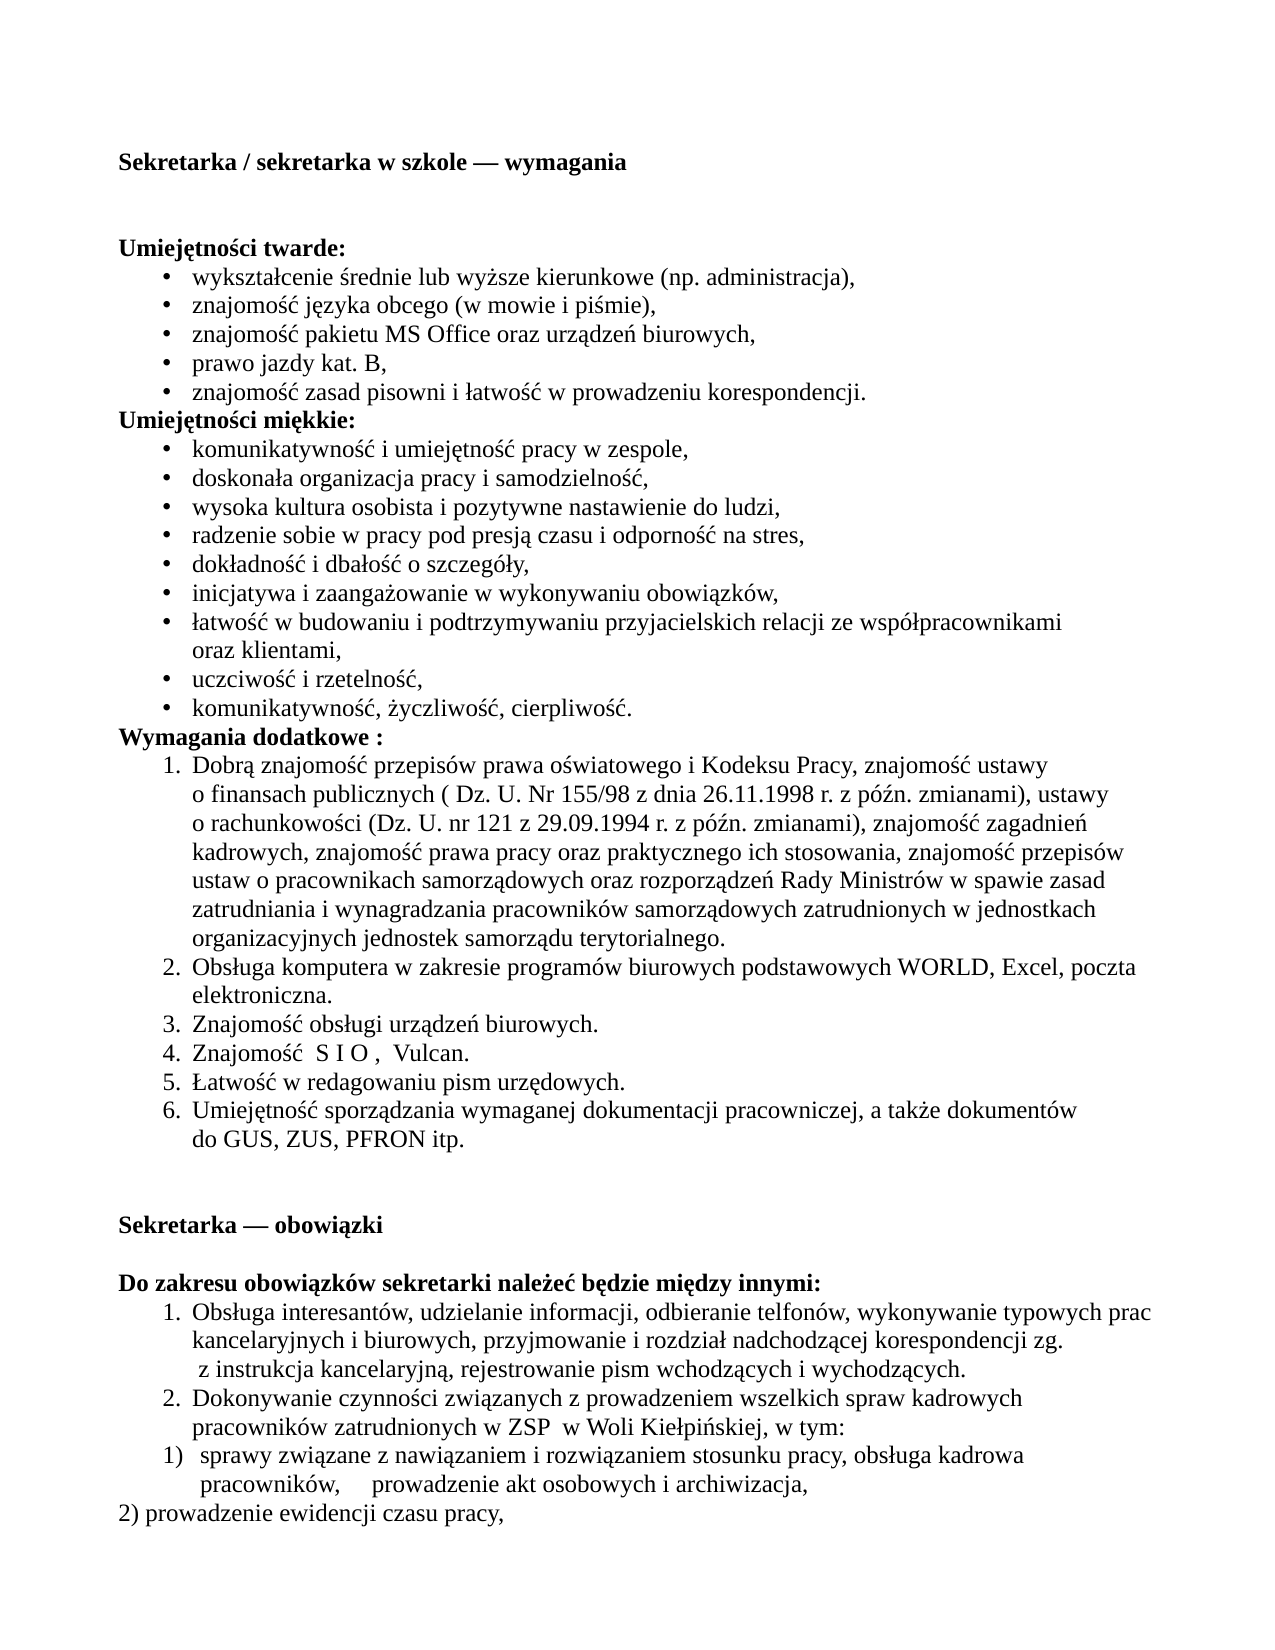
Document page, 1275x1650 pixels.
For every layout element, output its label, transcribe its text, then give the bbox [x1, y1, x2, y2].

list Znajomość S I O , Vulcan. [162, 1038, 1157, 1067]
list Dobrą znajomość przepisów prawa oświatowego i Kodeksu Pracy, znajomość ustawy [162, 751, 1157, 779]
list znajomość pakietu MS Office oraz urządzeń biurowych, [162, 319, 1157, 348]
subtitle Sekretarka — obowiązki [118, 1211, 1157, 1239]
text do GUS, ZUS, PFRON itp. [192, 1124, 1157, 1153]
text o finansach publicznych ( Dz. U. Nr 155/98 z dnia 26.11.1998 r. z późn. zmianami), ustawy [192, 779, 1157, 808]
list wysoka kultura osobista i pozytywne nastawienie do ludzi, [162, 492, 1157, 521]
list prawo jazdy kat. B, [162, 348, 1157, 377]
list wykształcenie średnie lub wyższe kierunkowe (np. administracja), [162, 262, 1157, 291]
list Dokonywanie czynności związanych z prowadzeniem wszelkich spraw kadrowych pracowników zatrudnionych w ZSP w Woli Kiełpińskiej, w tym: [162, 1383, 1157, 1441]
list komunikatywność i umiejętność pracy w zespole, [162, 434, 1157, 463]
list Znajomość obsługi urządzeń biurowych. [162, 1009, 1157, 1038]
list łatwość w budowaniu i podtrzymywaniu przyjacielskich relacji ze współpracownikami [162, 607, 1157, 636]
list znajomość języka obcego (w mowie i piśmie), [162, 291, 1157, 319]
list dokładność i dbałość o szczegóły, [162, 549, 1157, 578]
list Umiejętność sporządzania wymaganej dokumentacji pracowniczej, a także dokumentów [162, 1096, 1157, 1124]
text Wymagania dodatkowe : [118, 722, 1157, 751]
text 2) prowadzenie ewidencji czasu pracy, [118, 1498, 1157, 1527]
text z instrukcja kancelaryjną, rejestrowanie pism wchodzących i wychodzących. [192, 1354, 1157, 1383]
list inicjatywa i zaangażowanie w wykonywaniu obowiązków, [162, 578, 1157, 607]
list doskonała organizacja pracy i samodzielność, [162, 463, 1157, 492]
list uczciwość i rzetelność, [162, 664, 1157, 693]
text Sekretarka / sekretarka w szkole — wymagania [118, 147, 1157, 176]
text pracowników, prowadzenie akt osobowych i archiwizacja, [200, 1469, 1157, 1498]
list sprawy związane z nawiązaniem i rozwiązaniem stosunku pracy, obsługa kadrowa [162, 1441, 1157, 1469]
text oraz klientami, [192, 636, 1157, 664]
list komunikatywność, życzliwość, cierpliwość. [162, 693, 1157, 722]
text Do zakresu obowiązków sekretarki należeć będzie między innymi: [118, 1268, 1157, 1297]
list Obsługa komputera w zakresie programów biurowych podstawowych WORLD, Excel, poczta elektroniczna. [162, 952, 1157, 1009]
list Łatwość w redagowaniu pism urzędowych. [162, 1067, 1157, 1096]
list znajomość zasad pisowni i łatwość w prowadzeniu korespondencji. [162, 377, 1157, 406]
text Umiejętności twarde: [118, 233, 1157, 262]
list Obsługa interesantów, udzielanie informacji, odbieranie telfonów, wykonywanie typowych prac kancelaryjnych i biurowych, przyjmowanie i rozdział nadchodzącej korespondencji zg. [162, 1297, 1157, 1354]
list radzenie sobie w pracy pod presją czasu i odporność na stres, [162, 521, 1157, 549]
text o rachunkowości (Dz. U. nr 121 z 29.09.1994 r. z późn. zmianami), znajomość zagadnień kadrowych, znajomość prawa pracy oraz praktycznego ich stosowania, znajomość przepisów ustaw o pracownikach samorządowych oraz rozporządzeń Rady Ministrów w spawie zasad zatrudniania i wynagradzania pracowników samorządowych zatrudnionych w jednostkach organizacyjnych jednostek samorządu terytorialnego. [192, 808, 1157, 952]
text Umiejętności miękkie: [118, 406, 1157, 434]
